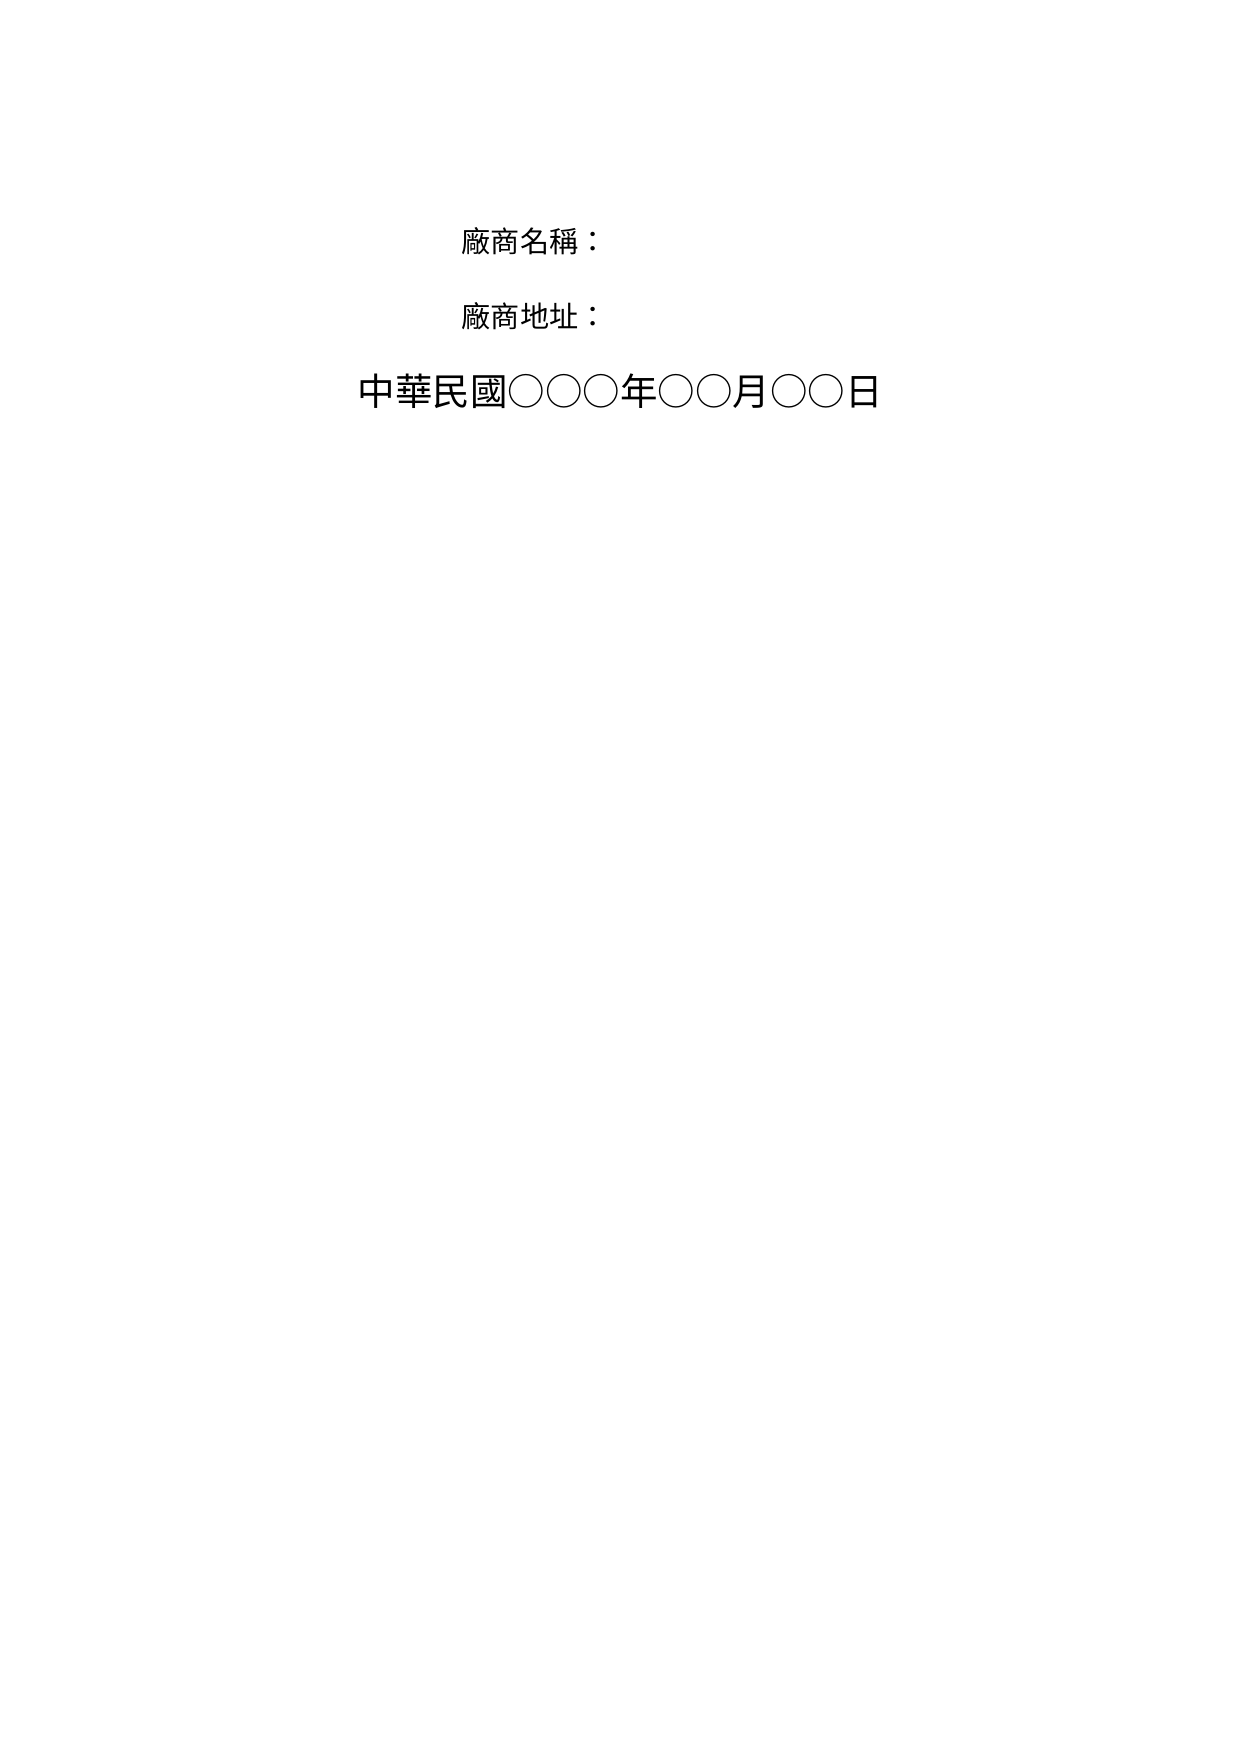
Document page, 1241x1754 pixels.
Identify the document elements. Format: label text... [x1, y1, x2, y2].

text 中華民國○○○年○○月○○日 [187, 352, 1053, 427]
text 廠商名稱： [244, 202, 1053, 277]
text 廠商地址： [244, 277, 1053, 352]
